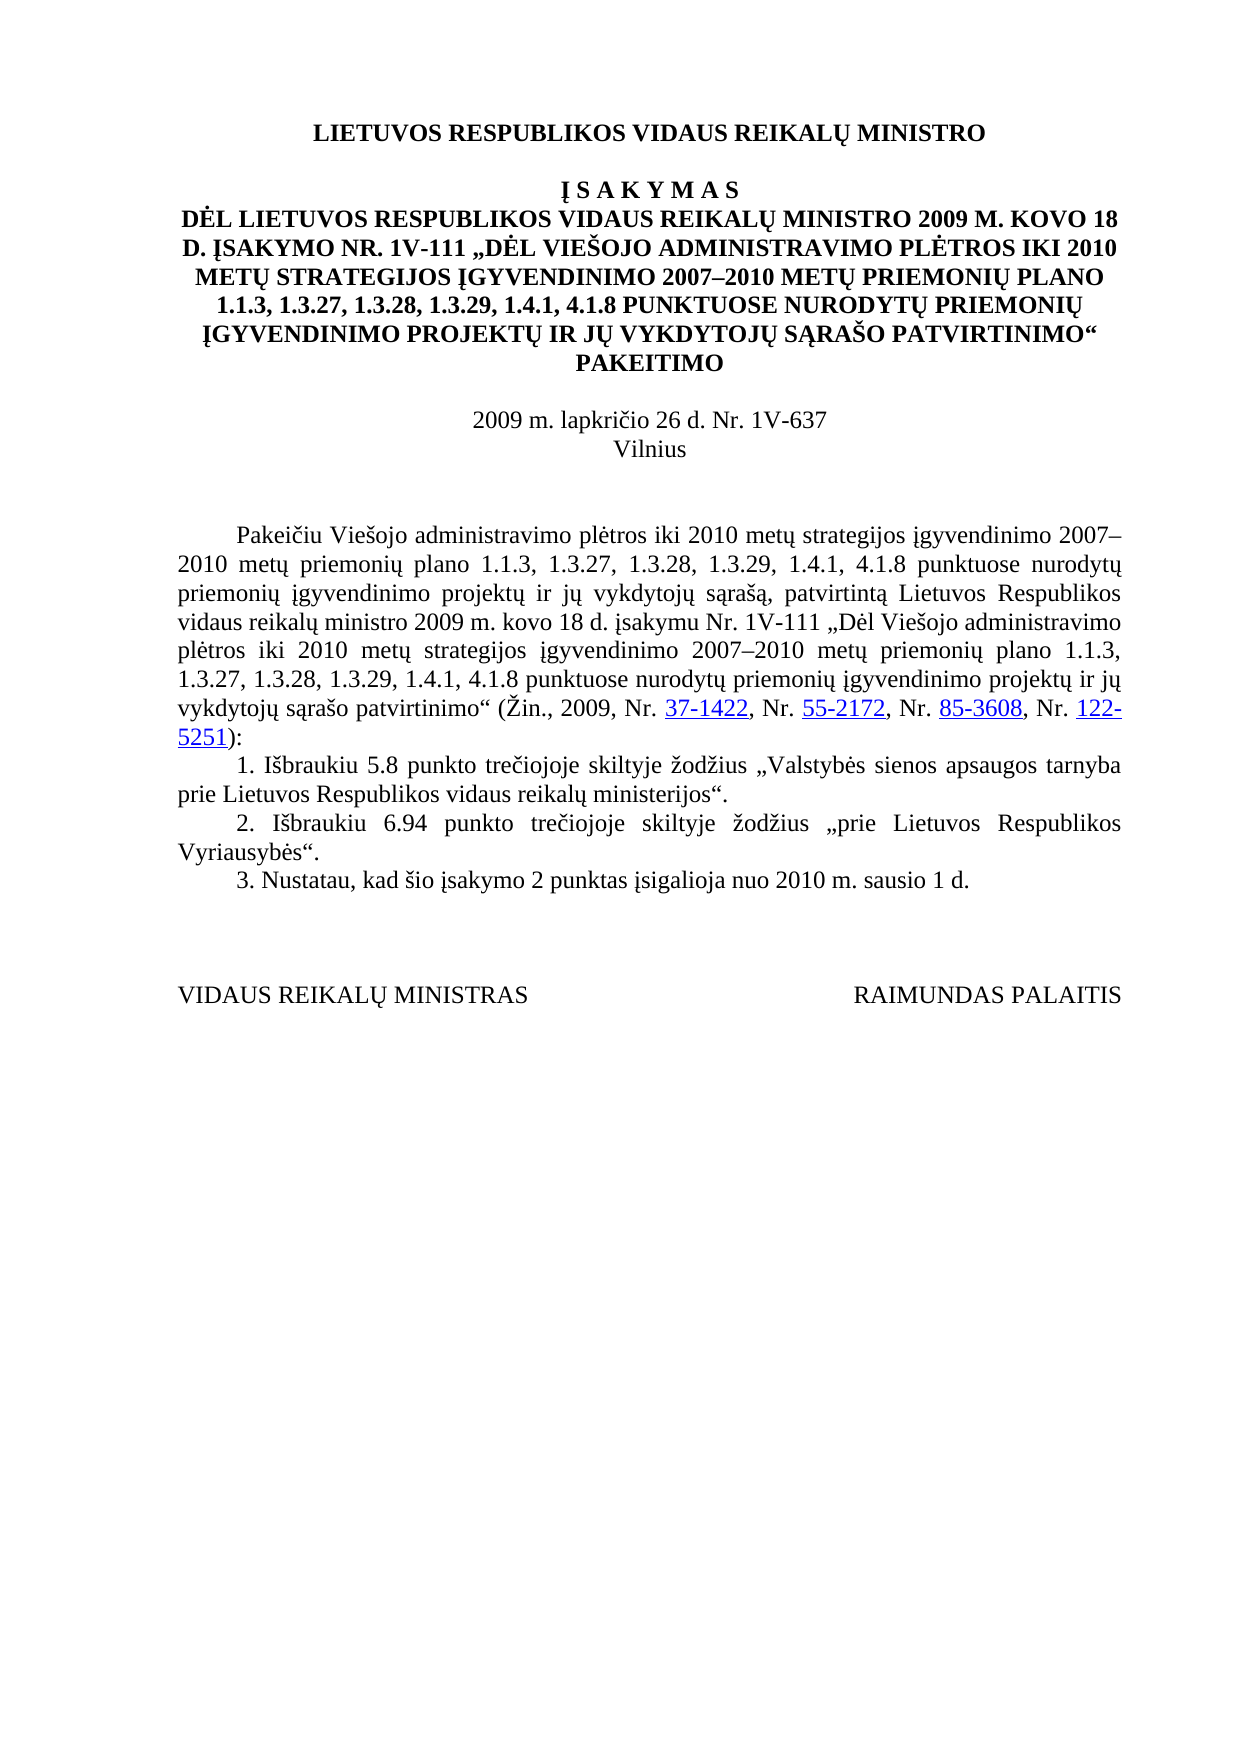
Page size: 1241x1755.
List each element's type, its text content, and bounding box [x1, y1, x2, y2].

text 2009 m. lapkričio 26 d. Nr. 1V-637 [177, 406, 1122, 434]
text 1. Išbraukiu 5.8 punkto trečiojoje skiltyje žodžius „Valstybės sienos apsaugos tarnyba prie Lietuvos Respublikos vidaus reikalų ministerijos“. [177, 751, 1122, 808]
text DĖL LIETUVOS RESPUBLIKOS VIDAUS REIKALŲ MINISTRO 2009 M. KOVO 18 D. ĮSAKYMO Nr. 1V-111 „DĖL VIEŠOJO ADMINISTRAVIMO PLĖTROS IKI 2010 METŲ STRATEGIJOS ĮGYVENDINIMO 2007–2010 METŲ PRIEMONIŲ PLANO 1.1.3, 1.3.27, 1.3.28, 1.3.29, 1.4.1, 4.1.8 PUNKTUOSE NURODYTŲ PRIEMONIŲ ĮGYVENDINIMO PROJEKTŲ IR JŲ VYKDYTOJŲ SĄRAŠO PATVIRTINIMO“ PAKEITIMO [177, 204, 1122, 377]
text Vilnius [177, 434, 1122, 463]
text 2. Išbraukiu 6.94 punkto trečiojoje skiltyje žodžius „prie Lietuvos Respublikos Vyriausybės“. [177, 808, 1122, 866]
text Į S A K Y M A S [177, 176, 1122, 204]
text LIETUVOS RESPUBLIKOS VIDAUS REIKALŲ MINISTRO [177, 118, 1122, 147]
text Vidaus reikalų ministras Raimundas Palaitis [177, 981, 1122, 1009]
text 3. Nustatau, kad šio įsakymo 2 punktas įsigalioja nuo 2010 m. sausio 1 d. [177, 866, 1122, 894]
text Pakeičiu Viešojo administravimo plėtros iki 2010 metų strategijos įgyvendinimo 2007–2010 metų priemonių plano 1.1.3, 1.3.27, 1.3.28, 1.3.29, 1.4.1, 4.1.8 punktuose nurodytų priemonių įgyvendinimo projektų ir jų vykdytojų sąrašą, patvirtintą Lietuvos Respublikos vidaus reikalų ministro 2009 m. kovo 18 d. įsakymu Nr. 1V-111 „Dėl Viešojo administravimo plėtros iki 2010 metų strategijos įgyvendinimo 2007–2010 metų priemonių plano 1.1.3, 1.3.27, 1.3.28, 1.3.29, 1.4.1, 4.1.8 punktuose nurodytų priemonių įgyvendinimo projektų ir jų vykdytojų sąrašo patvirtinimo“ (Žin., 2009, Nr. 37-1422, Nr. 55-2172, Nr. 85-3608, Nr. 122-5251): [177, 521, 1122, 751]
